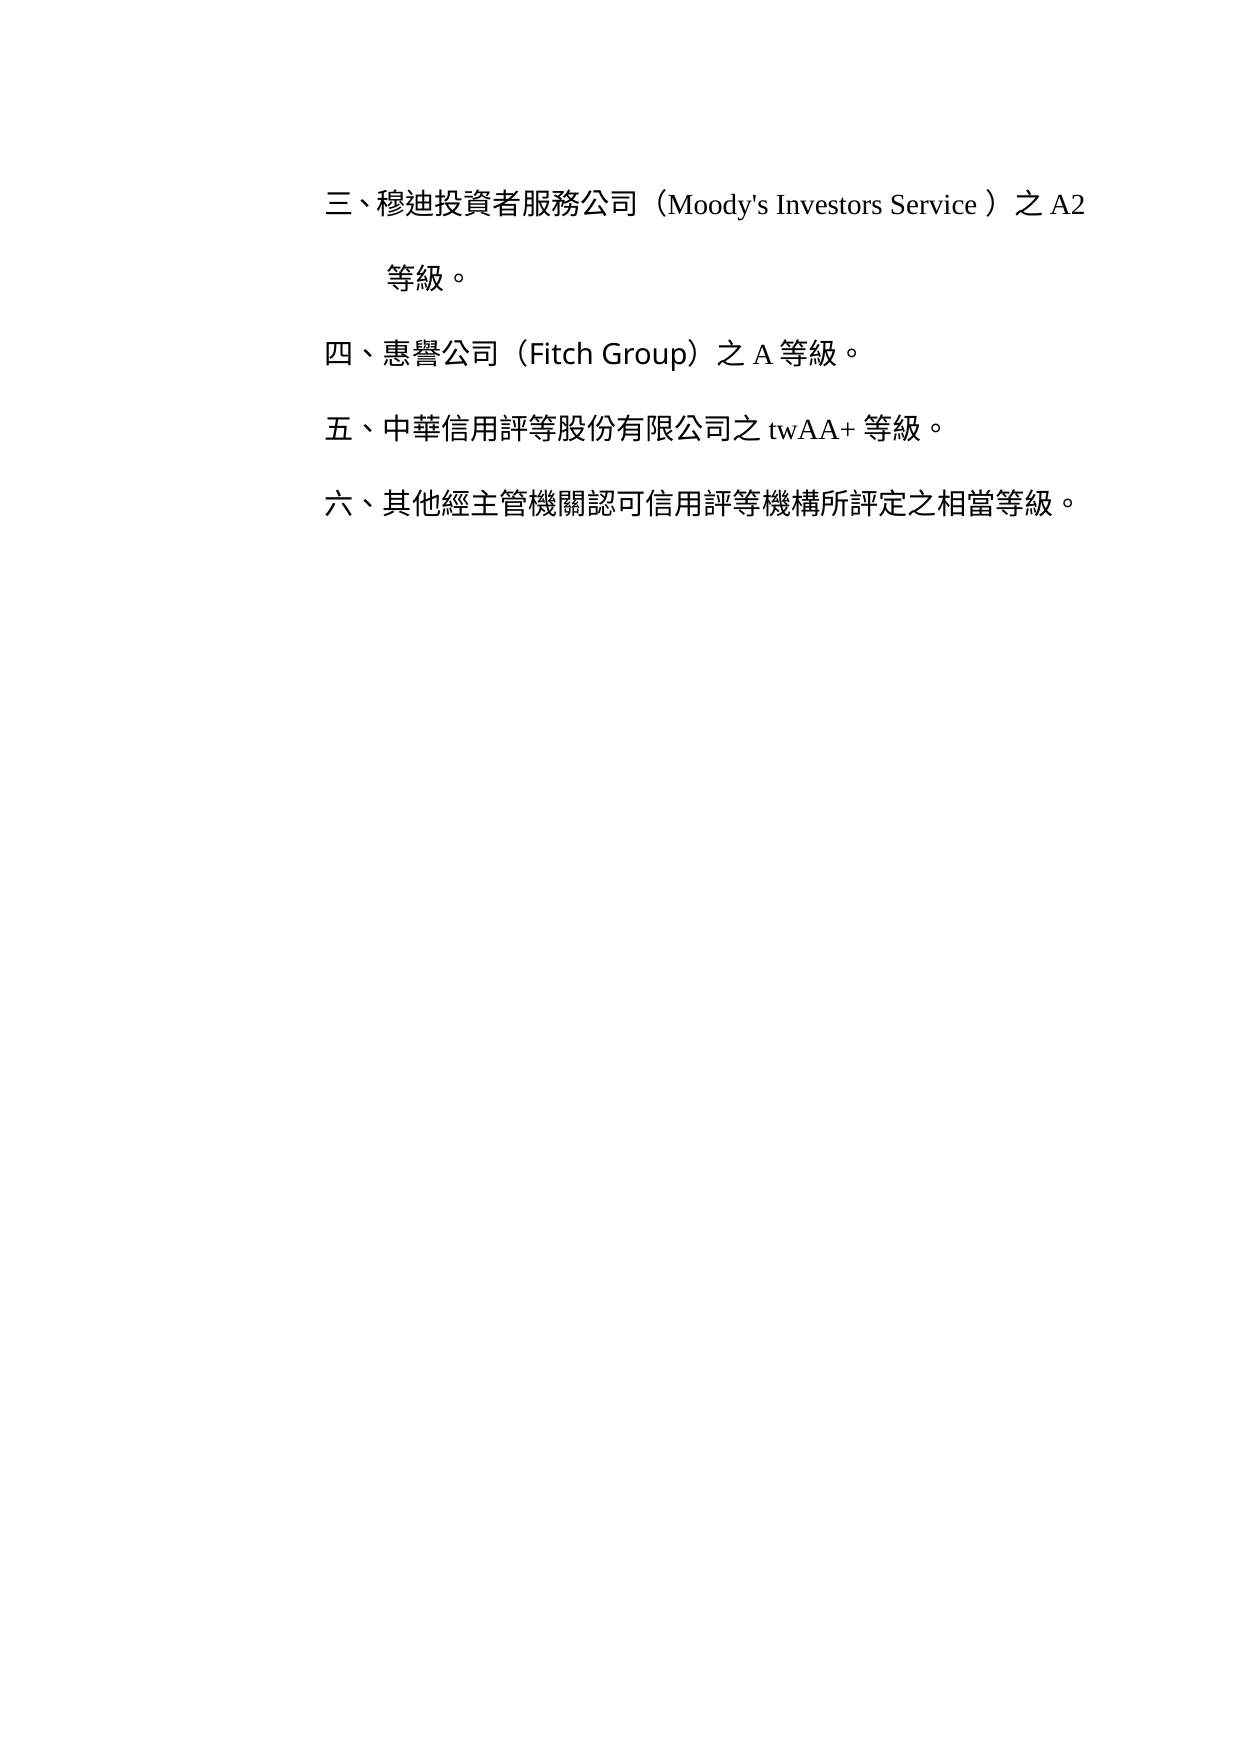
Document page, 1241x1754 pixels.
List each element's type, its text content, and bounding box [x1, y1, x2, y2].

text 三、穆迪投資者服務公司（Moody's Investors Service ）之 A2 等級。 [324, 164, 1092, 314]
text 五、中華信用評等股份有限公司之 twAA+ 等級。 [324, 389, 1092, 464]
text 四、惠譽公司（Fitch Group）之 A 等級。 [324, 314, 1092, 389]
text 六、其他經主管機關認可信用評等機構所評定之相當等級。 [324, 464, 1092, 539]
